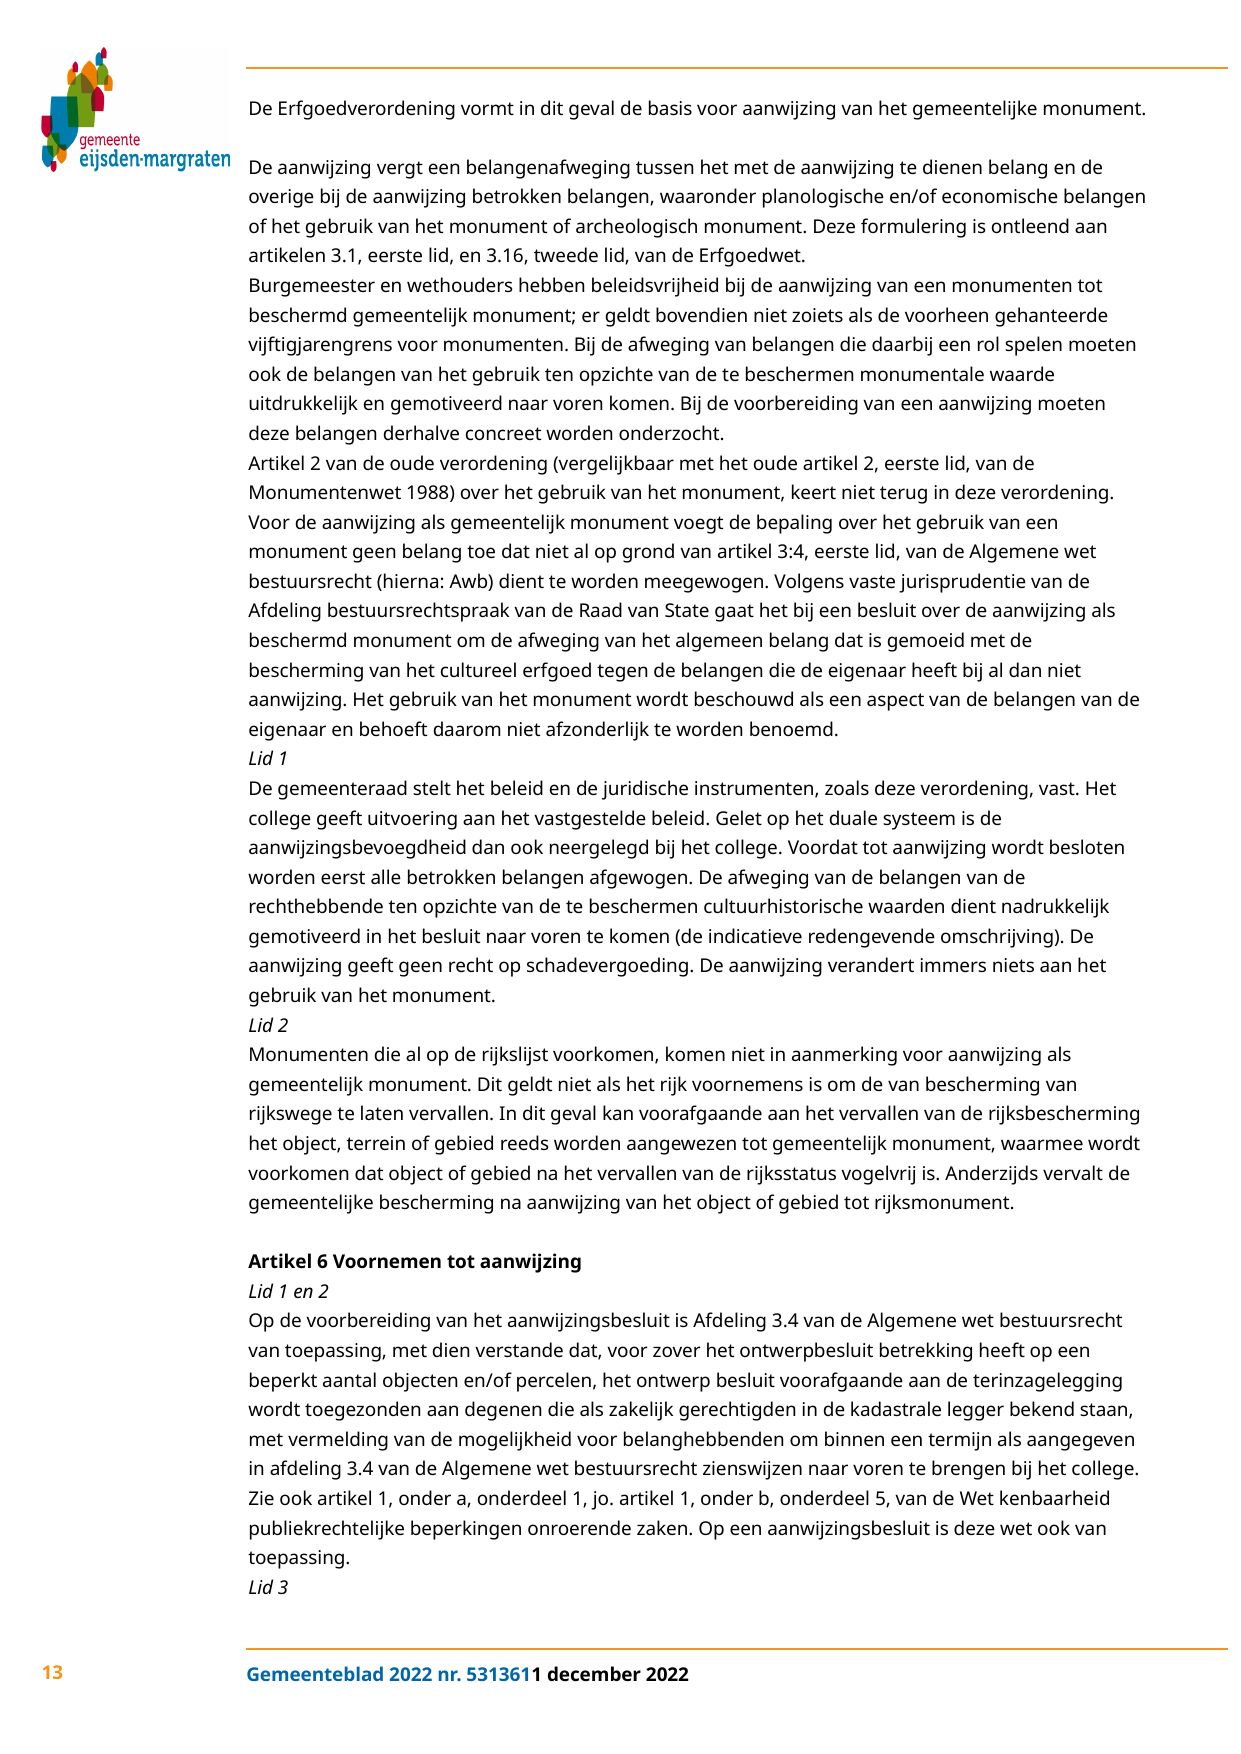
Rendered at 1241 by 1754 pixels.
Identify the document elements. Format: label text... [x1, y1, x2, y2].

text De gemeenteraad stelt het beleid en de juridische instrumenten, zoals deze verordening, vast. Het college geeft uitvoering aan het vastgestelde beleid. Gelet op het duale systeem is de aanwijzingsbevoegdheid dan ook neergelegd bij het college. Voordat tot aanwijzing wordt besloten worden eerst alle betrokken belangen afgewogen. De afweging van de belangen van de rechthebbende ten opzichte van de te beschermen cultuurhistorische waarden dient nadrukkelijk gemotiveerd in het besluit naar voren te komen (de indicatieve redengevende omschrijving). De aanwijzing geeft geen recht op schadevergoeding. De aanwijzing verandert immers niets aan het gebruik van het monument. [248, 775, 1152, 1008]
text Lid 1 [248, 746, 1152, 771]
picture [41, 47, 231, 172]
text Burgemeester en wethouders hebben beleidsvrijheid bij de aanwijzing van een monumenten tot beschermd gemeentelijk monument; er geldt bovendien niet zoiets als de voorheen gehanteerde vijftigjarengrens voor monumenten. Bij de afweging van belangen die daarbij een rol spelen moeten ook de belangen van het gebruik ten opzichte van de te beschermen monumentale waarde uitdrukkelijk en gemotiveerd naar voren komen. Bij de voorbereiding van een aanwijzing moeten deze belangen derhalve concreet worden onderzocht. [248, 272, 1152, 446]
text Artikel 6 Voornemen tot aanwijzing [248, 1248, 1152, 1274]
text Lid 2 [248, 1012, 1152, 1038]
text De Erfgoedverordening vormt in dit geval de basis voor aanwijzing van het gemeentelijke monument. [248, 95, 1152, 121]
text Op de voorbereiding van het aanwijzingsbesluit is Afdeling 3.4 van de Algemene wet bestuursrecht van toepassing, met dien verstande dat, voor zover het ontwerpbesluit betrekking heeft op een beperkt aantal objecten en/of percelen, het ontwerp besluit voorafgaande aan de terinzagelegging wordt toegezonden aan degenen die als zakelijk gerechtigden in de kadastrale legger bekend staan, met vermelding van de mogelijkheid voor belanghebbenden om binnen een termijn als aangegeven in afdeling 3.4 van de Algemene wet bestuursrecht zienswijzen naar voren te brengen bij het college. Zie ook artikel 1, onder a, onderdeel 1, jo. artikel 1, onder b, onderdeel 5, van de Wet kenbaarheid publiekrechtelijke beperkingen onroerende zaken. Op een aanwijzingsbesluit is deze wet ook van toepassing. [248, 1308, 1152, 1570]
text Lid 1 en 2 [248, 1278, 1152, 1304]
text Monumenten die al op de rijkslijst voorkomen, komen niet in aanmerking voor aanwijzing als gemeentelijk monument. Dit geldt niet als het rijk voornemens is om de van bescherming van rijkswege te laten vervallen. In dit geval kan voorafgaande aan het vervallen van de rijksbescherming het object, terrein of gebied reeds worden aangewezen tot gemeentelijk monument, waarmee wordt voorkomen dat object of gebied na het vervallen van de rijksstatus vogelvrij is. Anderzijds vervalt de gemeentelijke bescherming na aanwijzing van het object of gebied tot rijksmonument. [248, 1041, 1152, 1215]
text Artikel 2 van de oude verordening (vergelijkbaar met het oude artikel 2, eerste lid, van de Monumentenwet 1988) over het gebruik van het monument, keert niet terug in deze verordening. Voor de aanwijzing als gemeentelijk monument voegt de bepaling over het gebruik van een monument geen belang toe dat niet al op grond van artikel 3:4, eerste lid, van de Algemene wet bestuursrecht (hierna: Awb) dient te worden meegewogen. Volgens vaste jurisprudentie van de Afdeling bestuursrechtspraak van de Raad van State gaat het bij een besluit over de aanwijzing als beschermd monument om de afweging van het algemeen belang dat is gemoeid met de bescherming van het cultureel erfgoed tegen de belangen die de eigenaar heeft bij al dan niet aanwijzing. Het gebruik van het monument wordt beschouwd als een aspect van de belangen van de eigenaar en behoeft daarom niet afzonderlijk te worden benoemd. [248, 450, 1152, 742]
text De aanwijzing vergt een belangenafweging tussen het met de aanwijzing te dienen belang en de overige bij de aanwijzing betrokken belangen, waaronder planologische en/of economische belangen of het gebruik van het monument of archeologisch monument. Deze formulering is ontleend aan artikelen 3.1, eerste lid, en 3.16, tweede lid, van de Erfgoedwet. [248, 154, 1152, 268]
text Lid 3 [248, 1574, 1152, 1600]
